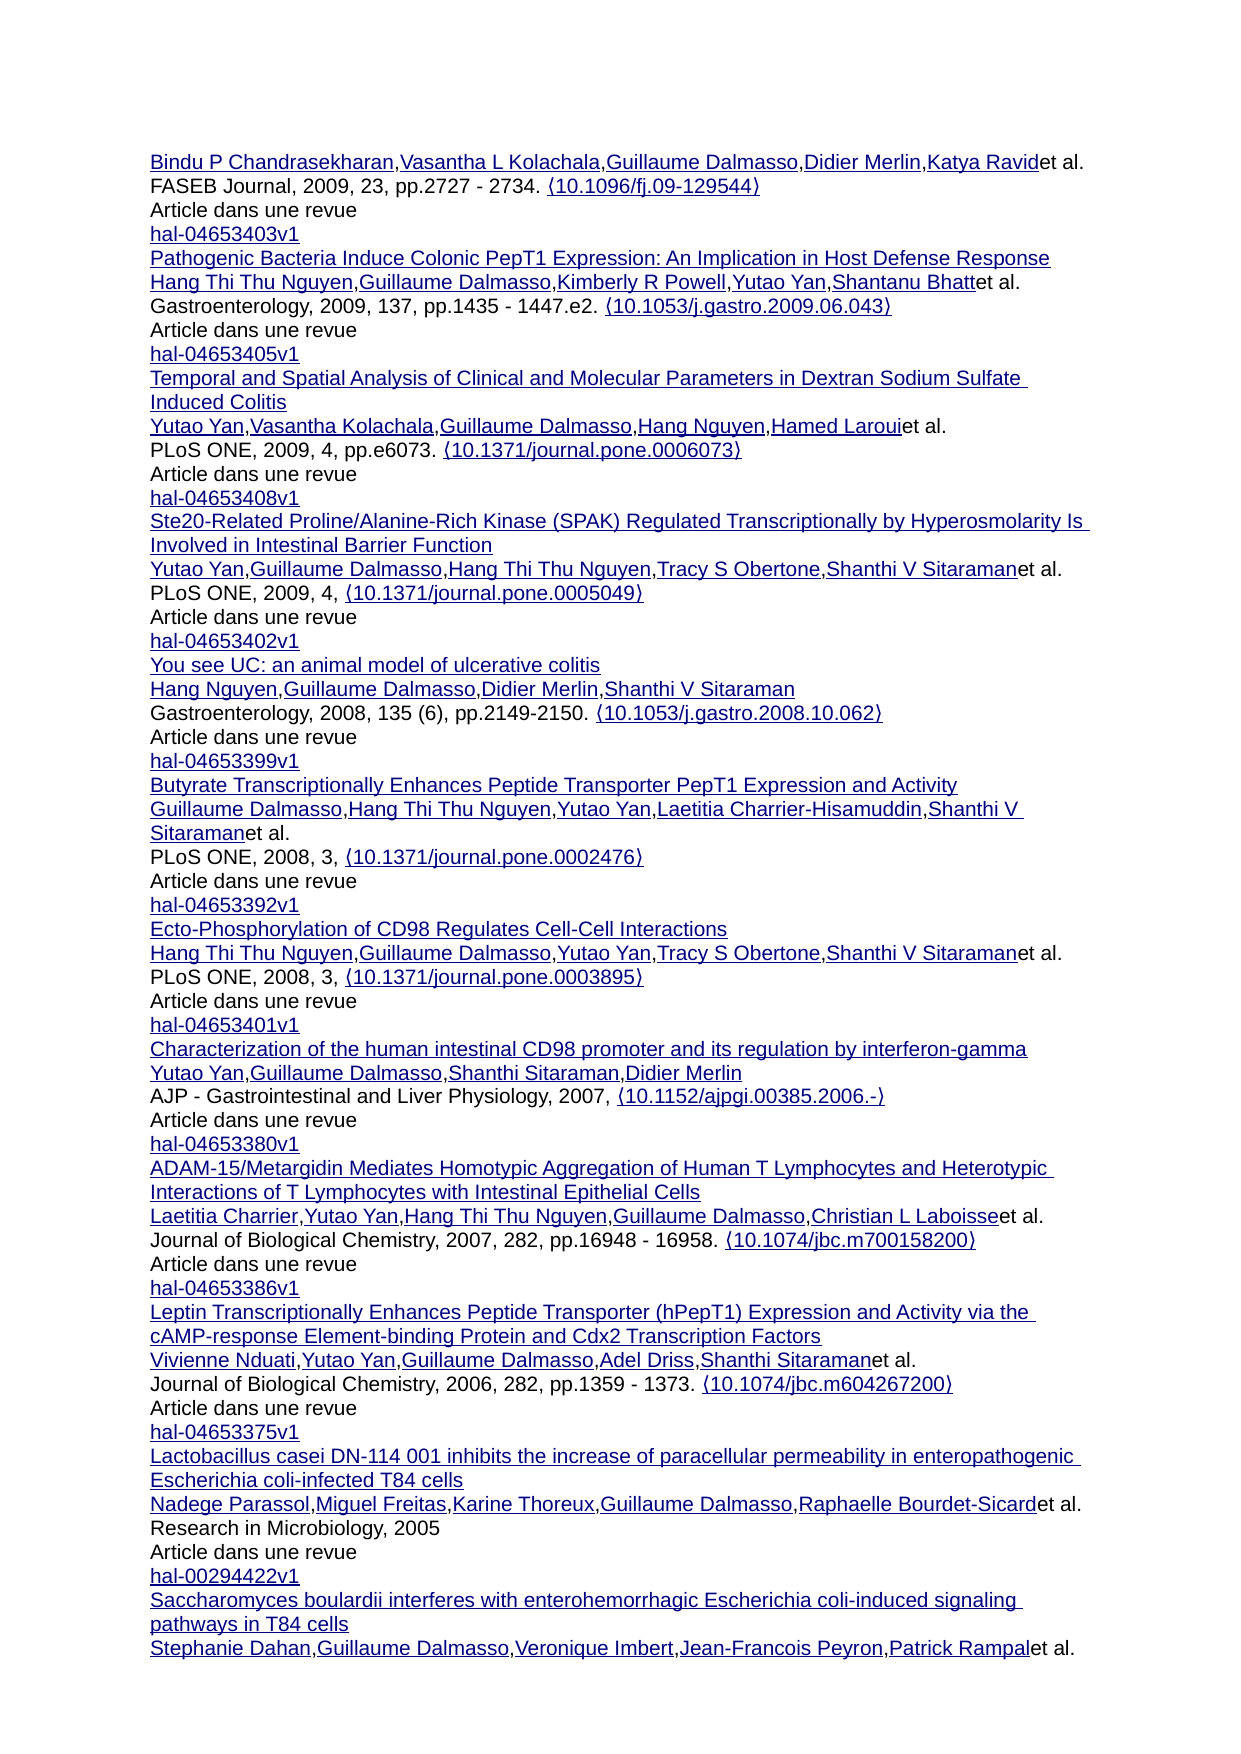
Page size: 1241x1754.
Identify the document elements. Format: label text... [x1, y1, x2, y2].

table_cell Involved in Intestinal Barrier Function Yutao Yan,Guillaume Dalmasso,Hang Thi Thu Nguyen,Tracy S Obertone,Shanthi V Sitaramanet al. PLoS ONE, 2009, 4, ⟨10.1371/journal.pone.0005049⟩ Article dans une revue hal-04653402v1 [150, 531, 1090, 653]
table_cell Pathogenic Bacteria Induce Colonic PepT1 Expression: An Implication in Host Defense Response Hang Thi Thu Nguyen,Guillaume Dalmasso,Kimberly R Powell,Yutao Yan,Shantanu Bhattet al. Gastroenterology, 2009, 137, pp.1435 - 1447.e2. ⟨10.1053/j.gastro.2009.06.043⟩ Article dans une revue hal-04653405v1 [150, 246, 1090, 366]
table_cell Leptin Transcriptionally Enhances Peptide Transporter (hPepT1) Expression and Activity via the cAMP-response Element-binding Protein and Cdx2 Transcription Factors Vivienne Nduati,Yutao Yan,Guillaume Dalmasso,Adel Driss,Shanthi Sitaramanet al. Journal of Biological Chemistry, 2006, 282, pp.1359 - 1373. ⟨10.1074/jbc.m604267200⟩ Article dans une revue hal-04653375v1 [150, 1300, 1090, 1444]
table_cell You see UC: an animal model of ulcerative colitis Hang Nguyen,Guillaume Dalmasso,Didier Merlin,Shanthi V Sitaraman Gastroenterology, 2008, 135 (6), pp.2149-2150. ⟨10.1053/j.gastro.2008.10.062⟩ Article dans une revue hal-04653399v1 [150, 653, 1090, 773]
table_cell Butyrate Transcriptionally Enhances Peptide Transporter PepT1 Expression and Activity Guillaume Dalmasso,Hang Thi Thu Nguyen,Yutao Yan,Laetitia Charrier-Hisamuddin,Shanthi V Sitaramanet al. PLoS ONE, 2008, 3, ⟨10.1371/journal.pone.0002476⟩ Article dans une revue hal-04653392v1 [150, 773, 1090, 917]
table_cell Temporal and Spatial Analysis of Clinical and Molecular Parameters in Dextran Sodium Sulfate Induced Colitis Yutao Yan,Vasantha Kolachala,Guillaume Dalmasso,Hang Nguyen,Hamed Larouiet al. PLoS ONE, 2009, 4, pp.e6073. ⟨10.1371/journal.pone.0006073⟩ Article dans une revue hal-04653408v1 [150, 366, 1090, 509]
table_cell Ste20-Related Proline/Alanine-Rich Kinase (SPAK) Regulated Transcriptionally by Hyperosmolarity Is [150, 509, 1090, 530]
table_cell ADAM-15/Metargidin Mediates Homotypic Aggregation of Human T Lymphocytes and Heterotypic Interactions of T Lymphocytes with Intestinal Epithelial Cells Laetitia Charrier,Yutao Yan,Hang Thi Thu Nguyen,Guillaume Dalmasso,Christian L Laboisseet al. Journal of Biological Chemistry, 2007, 282, pp.16948 - 16958. ⟨10.1074/jbc.m700158200⟩ Article dans une revue hal-04653386v1 [150, 1156, 1090, 1300]
table_cell Saccharomyces boulardii interferes with enterohemorrhagic Escherichia coli-induced signaling pathways in T84 cells Stephanie Dahan,Guillaume Dalmasso,Veronique Imbert,Jean-Francois Peyron,Patrick Rampalet al. [150, 1588, 1090, 1659]
table_cell Bindu P Chandrasekharan,Vasantha L Kolachala,Guillaume Dalmasso,Didier Merlin,Katya Ravidet al. FASEB Journal, 2009, 23, pp.2727 - 2734. ⟨10.1096/fj.09-129544⟩ Article dans une revue hal-04653403v1 [150, 150, 1090, 246]
table_cell Characterization of the human intestinal CD98 promoter and its regulation by interferon-gamma Yutao Yan,Guillaume Dalmasso,Shanthi Sitaraman,Didier Merlin AJP - Gastrointestinal and Liver Physiology, 2007, ⟨10.1152/ajpgi.00385.2006.-⟩ Article dans une revue hal-04653380v1 [150, 1036, 1090, 1156]
table_cell Lactobacillus casei DN-114 001 inhibits the increase of paracellular permeability in enteropathogenic Escherichia coli-infected T84 cells Nadege Parassol,Miguel Freitas,Karine Thoreux,Guillaume Dalmasso,Raphaelle Bourdet-Sicardet al. Research in Microbiology, 2005 Article dans une revue hal-00294422v1 [150, 1444, 1090, 1587]
table_cell Ecto-Phosphorylation of CD98 Regulates Cell-Cell Interactions Hang Thi Thu Nguyen,Guillaume Dalmasso,Yutao Yan,Tracy S Obertone,Shanthi V Sitaramanet al. PLoS ONE, 2008, 3, ⟨10.1371/journal.pone.0003895⟩ Article dans une revue hal-04653401v1 [150, 917, 1090, 1036]
